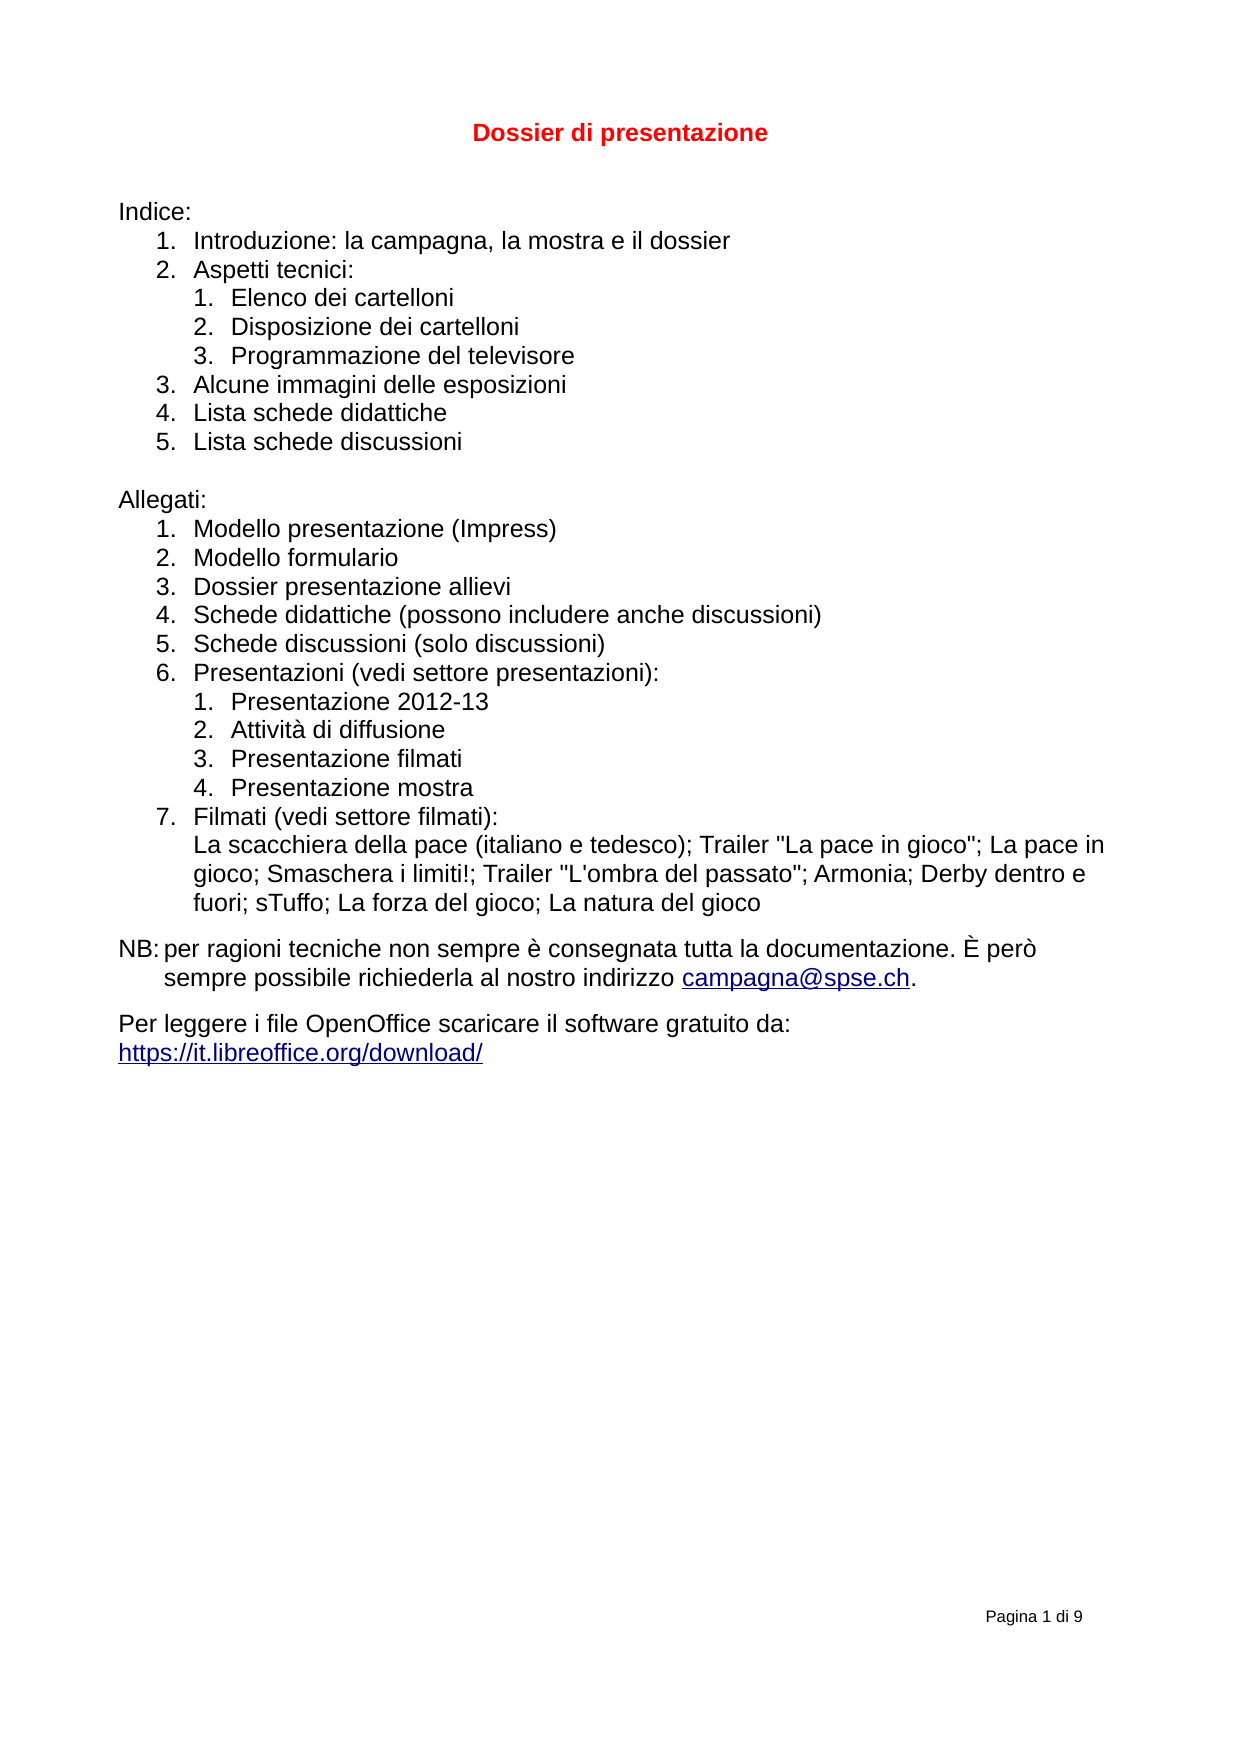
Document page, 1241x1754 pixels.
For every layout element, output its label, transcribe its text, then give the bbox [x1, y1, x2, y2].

list Elenco dei cartelloni [193, 283, 1122, 312]
list Lista schede discussioni [156, 427, 1122, 456]
list Presentazione 2012-13 [193, 687, 1122, 715]
list Dossier presentazione allievi [156, 572, 1122, 600]
text https://it.libreoffice.org/download/ [118, 1038, 1122, 1067]
list Disposizione dei cartelloni [193, 312, 1122, 341]
text Allegati: [118, 485, 1122, 514]
list Presentazione filmati [193, 744, 1122, 773]
list Modello formulario [156, 543, 1122, 572]
text Dossier di presentazione [118, 118, 1122, 147]
text NB: per ragioni tecniche non sempre è consegnata tutta la documentazione. È però sempre possibile richiederla al nostro indirizzo campagna@spse.ch. [118, 934, 1122, 992]
list Programmazione del televisore [193, 341, 1122, 369]
list Aspetti tecnici: [156, 254, 1122, 283]
list Presentazione mostra [193, 773, 1122, 802]
list Alcune immagini delle esposizioni [156, 369, 1122, 398]
list Filmati (vedi settore filmati): La scacchiera della pace (italiano e tedesco); Trailer "La pace in gioco"; La pace in gioco; Smaschera i limiti!; Trailer "L'ombra del passato"; Armonia; Derby dentro e fuori; sTuffo; La forza del gioco; La natura del gioco [156, 802, 1122, 917]
text Indice: [118, 197, 1122, 226]
text Per leggere i file OpenOffice scaricare il software gratuito da: [118, 1009, 1122, 1038]
list Presentazioni (vedi settore presentazioni): [156, 658, 1122, 687]
list Attività di diffusione [193, 715, 1122, 744]
list Introduzione: la campagna, la mostra e il dossier [156, 226, 1122, 254]
list Modello presentazione (Impress) [156, 514, 1122, 543]
list Schede discussioni (solo discussioni) [156, 629, 1122, 658]
list Schede didattiche (possono includere anche discussioni) [156, 600, 1122, 629]
list Lista schede didattiche [156, 398, 1122, 427]
